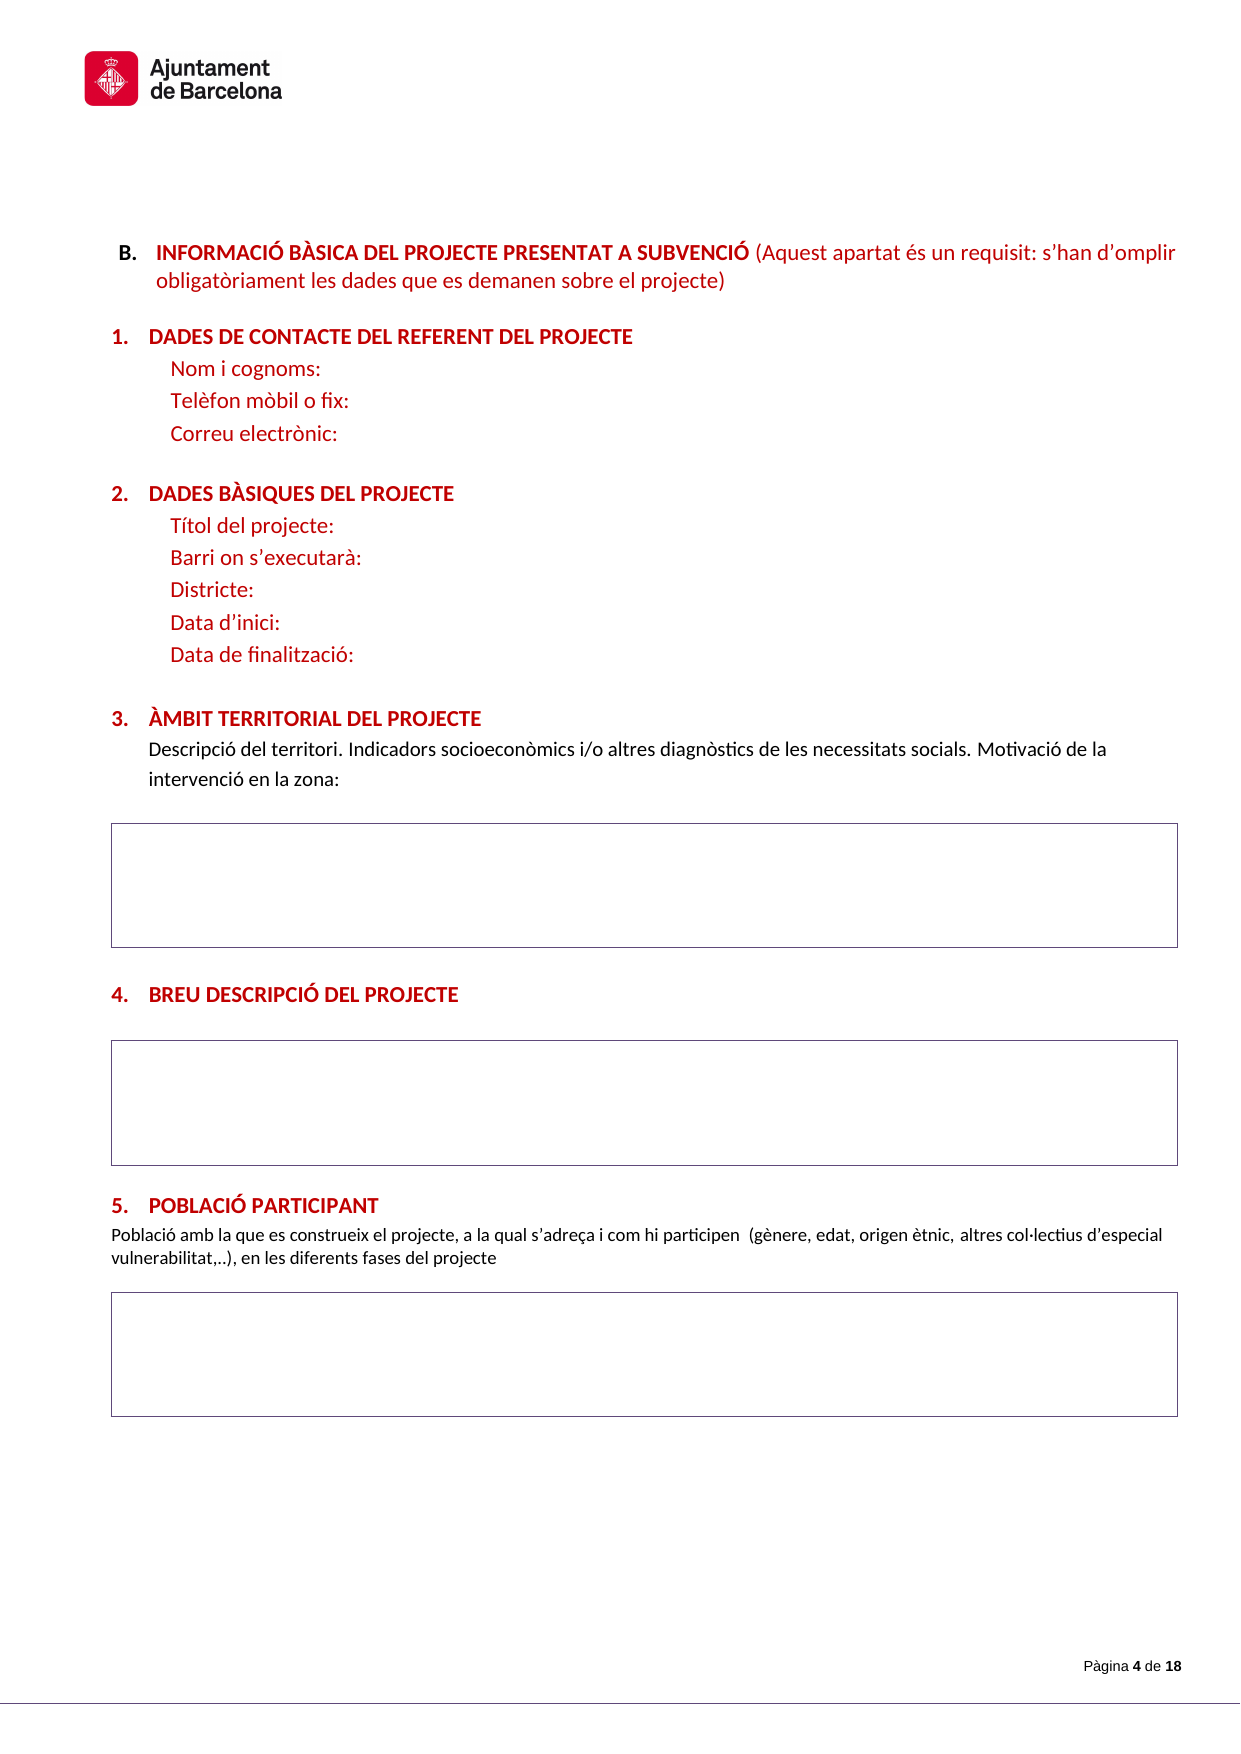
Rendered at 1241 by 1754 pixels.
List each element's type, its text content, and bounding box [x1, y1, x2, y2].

list Nom i cognoms: [170, 354, 1184, 382]
list Data d’inici: [170, 608, 1184, 636]
text Població amb la que es construeix el projecte, a la qual s’adreça i com hi participen (gènere, edat, origen ètnic, altres col·lectius d’especial vulnerabilitat,..), en les diferents fases del projecte [111, 1223, 1181, 1269]
list DADES BÀSIQUES DEL PROJECTE [111, 479, 1184, 507]
list POBLACIÓ PARTICIPANT [111, 1191, 1181, 1219]
table_header [112, 1293, 1177, 1416]
list DADES DE CONTACTE DEL REFERENT DEL PROJECTE [111, 322, 1184, 350]
list Correu electrònic: [170, 419, 1184, 447]
list Descripció del territori. Indicadors socioeconòmics i/o altres diagnòstics de les necessitats socials. Motivació de la intervenció en la zona: [148, 737, 1181, 791]
table_header [112, 824, 1177, 947]
list ÀMBIT TERRITORIAL DEL PROJECTE [111, 704, 1181, 732]
list Títol del projecte: [170, 511, 1184, 539]
list Data de finalització: [170, 640, 1184, 668]
list BREU DESCRIPCIÓ DEL PROJECTE [111, 980, 1181, 1008]
list Barri on s’executarà: [170, 543, 1184, 571]
table_header [112, 1041, 1177, 1164]
list Districte: [170, 576, 1184, 604]
list Telèfon mòbil o fix: [170, 387, 1184, 415]
list INFORMACIÓ BÀSICA DEL PROJECTE PRESENTAT A SUBVENCIÓ (Aquest apartat és un requisit: s’han d’omplir obligatòriament les dades que es demanen sobre el projecte) [118, 238, 1184, 294]
